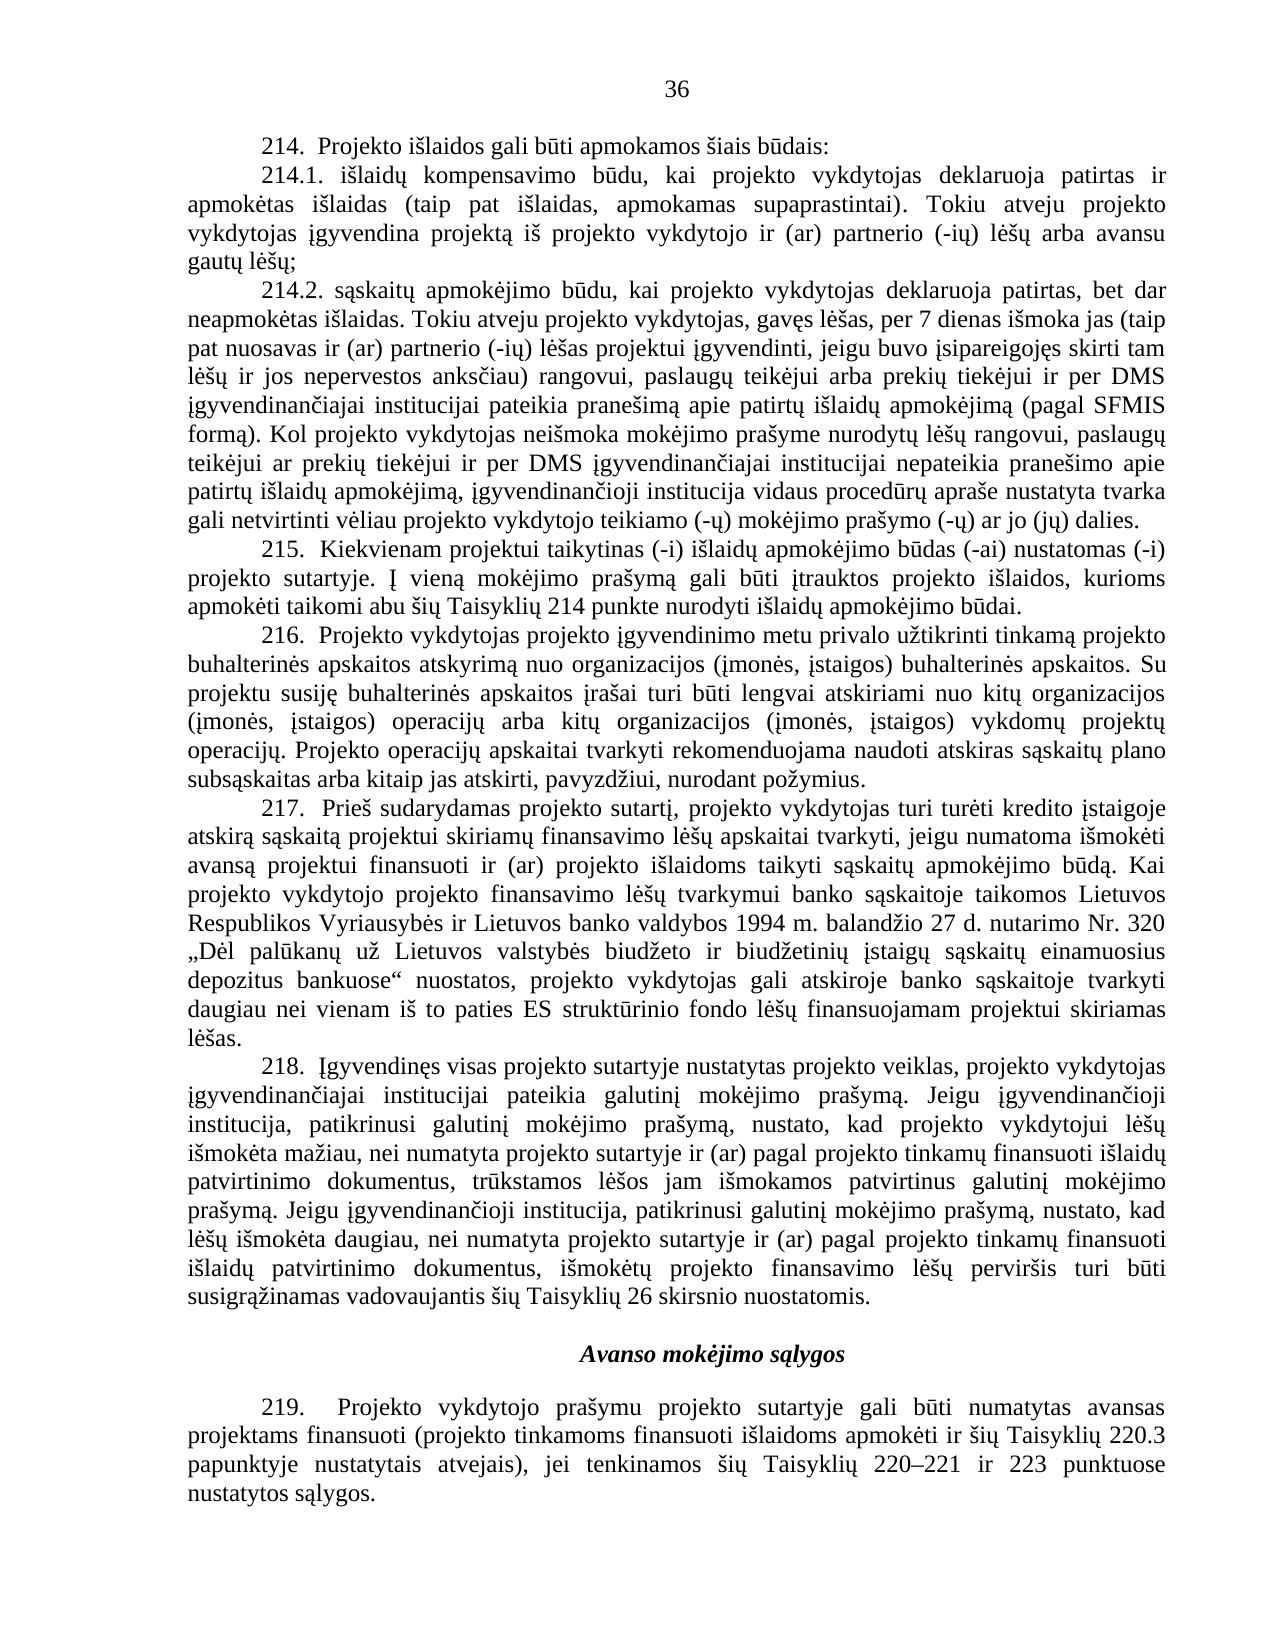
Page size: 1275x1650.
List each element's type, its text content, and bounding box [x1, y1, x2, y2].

text 218. Įgyvendinęs visas projekto sutartyje nustatytas projekto veiklas, projekto vykdytojas įgyvendinančiajai institucijai pateikia galutinį mokėjimo prašymą. Jeigu įgyvendinančioji institucija, patikrinusi galutinį mokėjimo prašymą, nustato, kad projekto vykdytojui lėšų išmokėta mažiau, nei numatyta projekto sutartyje ir (ar) pagal projekto tinkamų finansuoti išlaidų patvirtinimo dokumentus, trūkstamos lėšos jam išmokamos patvirtinus galutinį mokėjimo prašymą. Jeigu įgyvendinančioji institucija, patikrinusi galutinį mokėjimo prašymą, nustato, kad lėšų išmokėta daugiau, nei numatyta projekto sutartyje ir (ar) pagal projekto tinkamų finansuoti išlaidų patvirtinimo dokumentus, išmokėtų projekto finansavimo lėšų perviršis turi būti susigrąžinamas vadovaujantis šių Taisyklių 26 skirsnio nuostatomis. [187, 1051, 1167, 1310]
text 217. Prieš sudarydamas projekto sutartį, projekto vykdytojas turi turėti kredito įstaigoje atskirą sąskaitą projektui skiriamų finansavimo lėšų apskaitai tvarkyti, jeigu numatoma išmokėti avansą projektui finansuoti ir (ar) projekto išlaidoms taikyti sąskaitų apmokėjimo būdą. Kai projekto vykdytojo projekto finansavimo lėšų tvarkymui banko sąskaitoje taikomos Lietuvos Respublikos Vyriausybės ir Lietuvos banko valdybos 1994 m. balandžio 27 d. nutarimo Nr. 320 „Dėl palūkanų už Lietuvos valstybės biudžeto ir biudžetinių įstaigų sąskaitų einamuosius depozitus bankuose“ nuostatos, projekto vykdytojas gali atskiroje banko sąskaitoje tvarkyti daugiau nei vienam iš to paties ES struktūrinio fondo lėšų finansuojamam projektui skiriamas lėšas. [187, 793, 1167, 1051]
text 214.2. sąskaitų apmokėjimo būdu, kai projekto vykdytojas deklaruoja patirtas, bet dar neapmokėtas išlaidas. Tokiu atveju projekto vykdytojas, gavęs lėšas, per 7 dienas išmoka jas (taip pat nuosavas ir (ar) partnerio (-ių) lėšas projektui įgyvendinti, jeigu buvo įsipareigojęs skirti tam lėšų ir jos nepervestos anksčiau) rangovui, paslaugų teikėjui arba prekių tiekėjui ir per DMS įgyvendinančiajai institucijai pateikia pranešimą apie patirtų išlaidų apmokėjimą (pagal SFMIS formą). Kol projekto vykdytojas neišmoka mokėjimo prašyme nurodytų lėšų rangovui, paslaugų teikėjui ar prekių tiekėjui ir per DMS įgyvendinančiajai institucijai nepateikia pranešimo apie patirtų išlaidų apmokėjimą, įgyvendinančioji institucija vidaus procedūrų apraše nustatyta tvarka gali netvirtinti vėliau projekto vykdytojo teikiamo (-ų) mokėjimo prašymo (-ų) ar jo (jų) dalies. [187, 275, 1167, 534]
text 214. Projekto išlaidos gali būti apmokamos šiais būdais: [187, 131, 1167, 160]
text 219. Projekto vykdytojo prašymu projekto sutartyje gali būti numatytas avansas projektams finansuoti (projekto tinkamoms finansuoti išlaidoms apmokėti ir šių Taisyklių 220.3 papunktyje nustatytais atvejais), jei tenkinamos šių Taisyklių 220–221 ir 223 punktuose nustatytos sąlygos. [187, 1392, 1167, 1507]
subtitle Avanso mokėjimo sąlygos [261, 1339, 1167, 1368]
text 216. Projekto vykdytojas projekto įgyvendinimo metu privalo užtikrinti tinkamą projekto buhalterinės apskaitos atskyrimą nuo organizacijos (įmonės, įstaigos) buhalterinės apskaitos. Su projektu susiję buhalterinės apskaitos įrašai turi būti lengvai atskiriami nuo kitų organizacijos (įmonės, įstaigos) operacijų arba kitų organizacijos (įmonės, įstaigos) vykdomų projektų operacijų. Projekto operacijų apskaitai tvarkyti rekomenduojama naudoti atskiras sąskaitų plano subsąskaitas arba kitaip jas atskirti, pavyzdžiui, nurodant požymius. [187, 620, 1167, 793]
text 214.1. išlaidų kompensavimo būdu, kai projekto vykdytojas deklaruoja patirtas ir apmokėtas išlaidas (taip pat išlaidas, apmokamas supaprastintai). Tokiu atveju projekto vykdytojas įgyvendina projektą iš projekto vykdytojo ir (ar) partnerio (-ių) lėšų arba avansu gautų lėšų; [187, 160, 1167, 275]
text 215. Kiekvienam projektui taikytinas (-i) išlaidų apmokėjimo būdas (-ai) nustatomas (-i) projekto sutartyje. Į vieną mokėjimo prašymą gali būti įtrauktos projekto išlaidos, kurioms apmokėti taikomi abu šių Taisyklių 214 punkte nurodyti išlaidų apmokėjimo būdai. [187, 534, 1167, 620]
